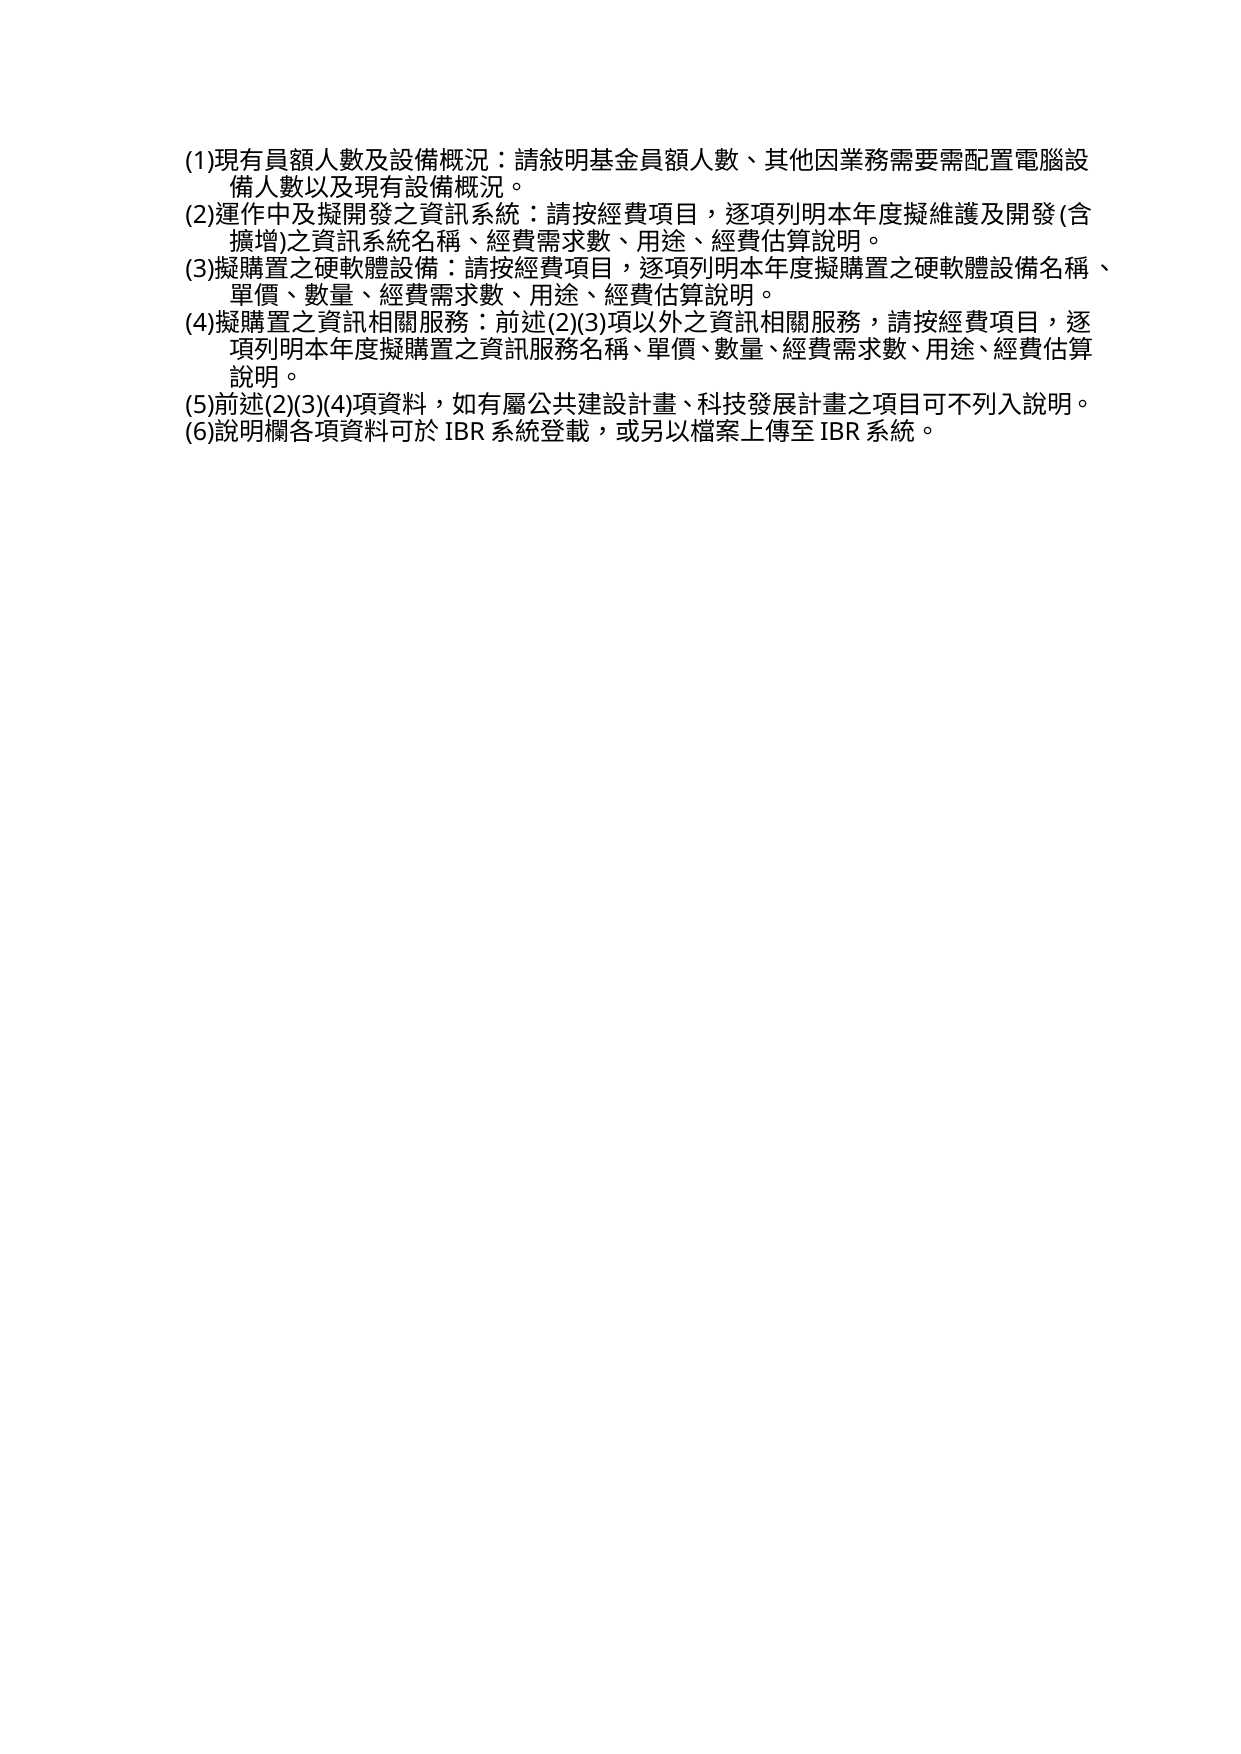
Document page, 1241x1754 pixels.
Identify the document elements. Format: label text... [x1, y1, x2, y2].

text (5)前述(2)(3)(4)項資料，如有屬公共建設計畫、科技發展計畫之項目可不列入說明。 [185, 391, 1092, 418]
text (4)擬購置之資訊相關服務：前述(2)(3)項以外之資訊相關服務，請按經費項目，逐項列明本年度擬購置之資訊服務名稱、單價、數量、經費需求數、用途、經費估算說明。 [185, 310, 1092, 391]
text (1)現有員額人數及設備概況：請敍明基金員額人數、其他因業務需要需配置電腦設備人數以及現有設備概況。 [185, 148, 1092, 202]
text (3)擬購置之硬軟體設備：請按經費項目，逐項列明本年度擬購置之硬軟體設備名稱、單價、數量、經費需求數、用途、經費估算說明。 [185, 256, 1092, 310]
text (6)說明欄各項資料可於IBR系統登載，或另以檔案上傳至IBR系統。 [185, 418, 1092, 446]
text (2)運作中及擬開發之資訊系統：請按經費項目，逐項列明本年度擬維護及開發(含擴增)之資訊系統名稱、經費需求數、用途、經費估算說明。 [185, 202, 1092, 256]
